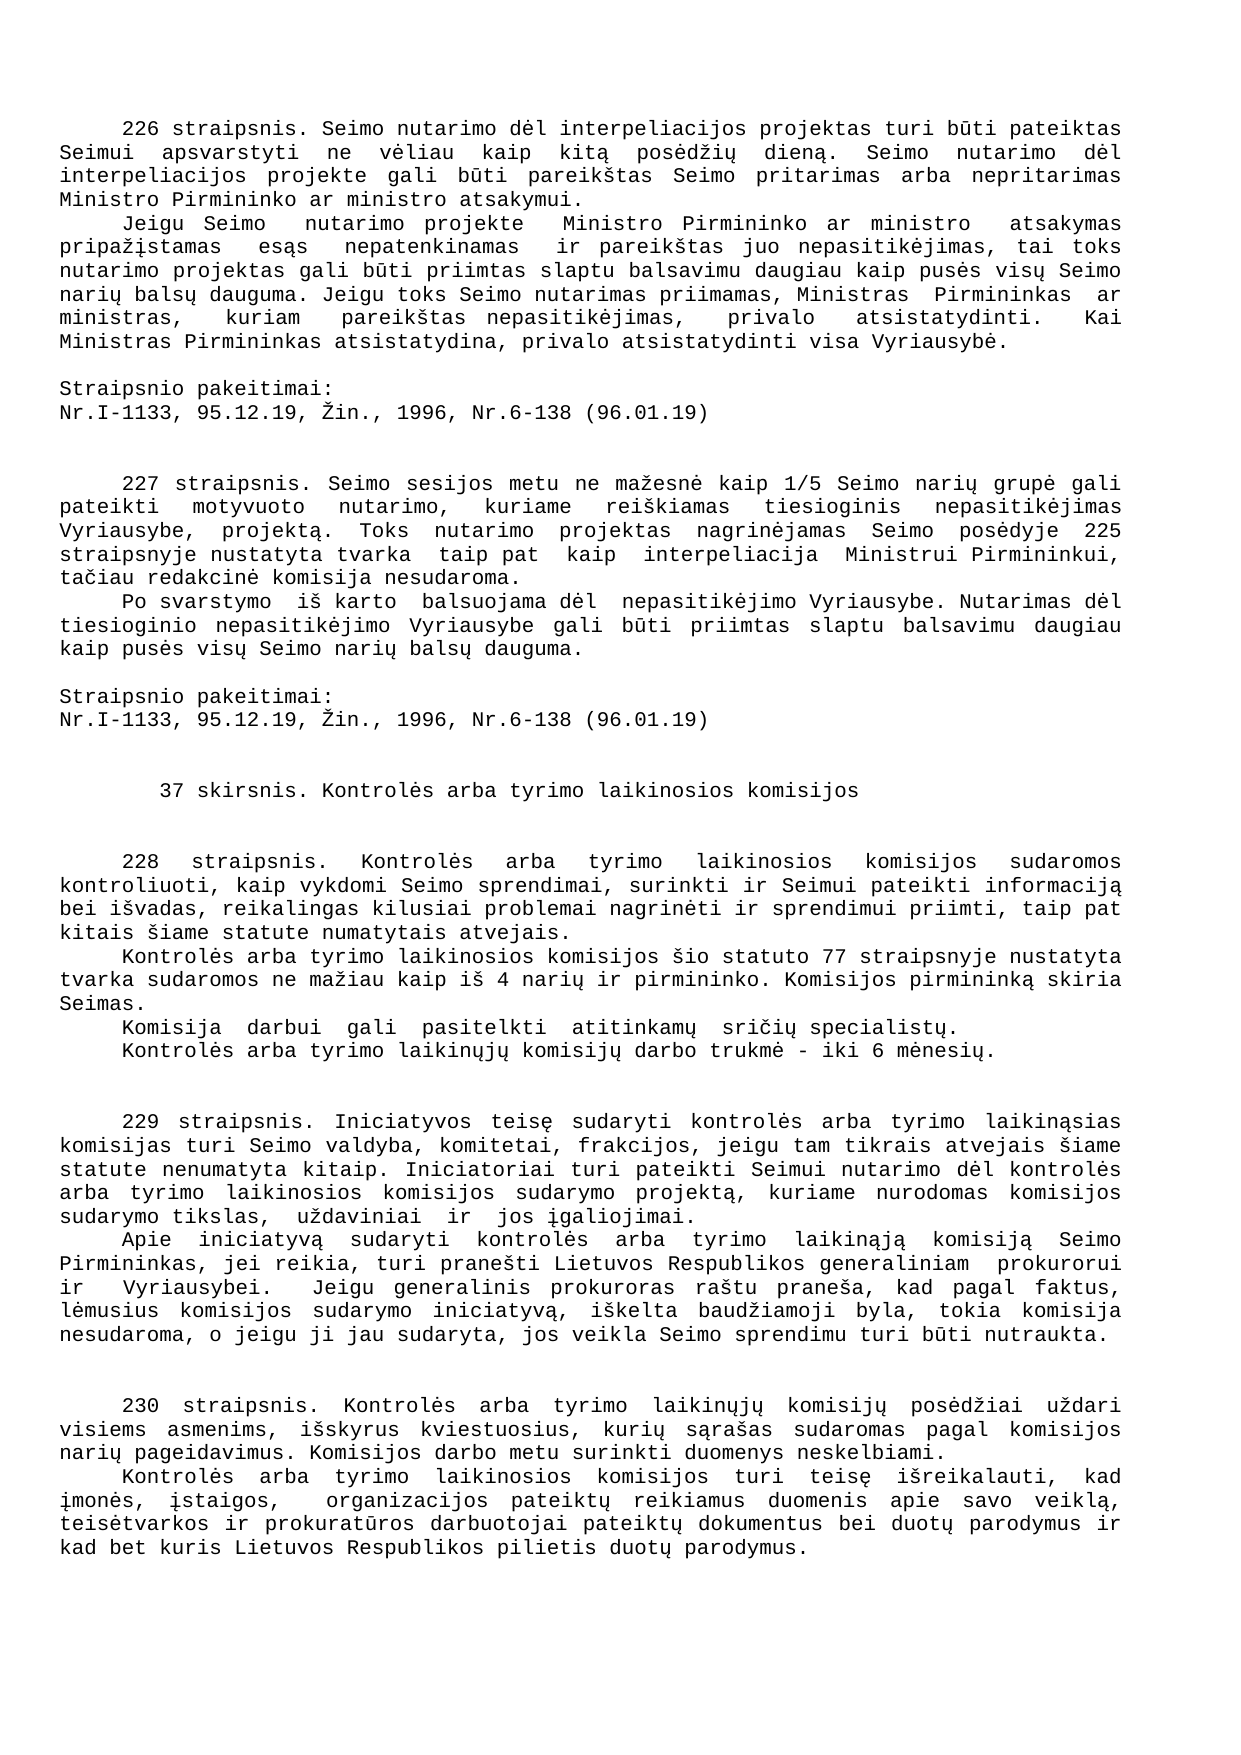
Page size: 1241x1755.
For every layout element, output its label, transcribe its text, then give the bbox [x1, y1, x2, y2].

text 37 skirsnis. Kontrolės arba tyrimo laikinosios komisijos [59, 780, 1122, 804]
text 227 straipsnis. Seimo sesijos metu ne mažesnė kaip 1/5 Seimo narių grupė gali pateikti motyvuoto nutarimo, kuriame reiškiamas tiesioginis nepasitikėjimas Vyriausybe, projektą. Toks nutarimo projektas nagrinėjamas Seimo posėdyje 225 straipsnyje nustatyta tvarka taip pat kaip interpeliacija Ministrui Pirmininkui, tačiau redakcinė komisija nesudaroma. [59, 473, 1122, 591]
text Nr.I-1133, 95.12.19, Žin., 1996, Nr.6-138 (96.01.19) [59, 709, 1122, 733]
text 226 straipsnis. Seimo nutarimo dėl interpeliacijos projektas turi būti pateiktas Seimui apsvarstyti ne vėliau kaip kitą posėdžių dieną. Seimo nutarimo dėl interpeliacijos projekte gali būti pareikštas Seimo pritarimas arba nepritarimas Ministro Pirmininko ar ministro atsakymui. [59, 118, 1122, 213]
text Kontrolės arba tyrimo laikinųjų komisijų darbo trukmė - iki 6 mėnesių. [59, 1040, 1122, 1064]
text 230 straipsnis. Kontrolės arba tyrimo laikinųjų komisijų posėdžiai uždari visiems asmenims, išskyrus kviestuosius, kurių sąrašas sudaromas pagal komisijos narių pageidavimus. Komisijos darbo metu surinkti duomenys neskelbiami. [59, 1395, 1122, 1466]
text 228 straipsnis. Kontrolės arba tyrimo laikinosios komisijos sudaromos kontroliuoti, kaip vykdomi Seimo sprendimai, surinkti ir Seimui pateikti informaciją bei išvadas, reikalingas kilusiai problemai nagrinėti ir sprendimui priimti, taip pat kitais šiame statute numatytais atvejais. [59, 851, 1122, 946]
text Jeigu Seimo nutarimo projekte Ministro Pirmininko ar ministro atsakymas pripažįstamas esąs nepatenkinamas ir pareikštas juo nepasitikėjimas, tai toks nutarimo projektas gali būti priimtas slaptu balsavimu daugiau kaip pusės visų Seimo narių balsų dauguma. Jeigu toks Seimo nutarimas priimamas, Ministras Pirmininkas ar ministras, kuriam pareikštas nepasitikėjimas, privalo atsistatydinti. Kai Ministras Pirmininkas atsistatydina, privalo atsistatydinti visa Vyriausybė. [59, 213, 1122, 354]
text Kontrolės arba tyrimo laikinosios komisijos šio statuto 77 straipsnyje nustatyta tvarka sudaromos ne mažiau kaip iš 4 narių ir pirmininko. Komisijos pirmininką skiria Seimas. [59, 946, 1122, 1017]
text 229 straipsnis. Iniciatyvos teisę sudaryti kontrolės arba tyrimo laikinąsias komisijas turi Seimo valdyba, komitetai, frakcijos, jeigu tam tikrais atvejais šiame statute nenumatyta kitaip. Iniciatoriai turi pateikti Seimui nutarimo dėl kontrolės arba tyrimo laikinosios komisijos sudarymo projektą, kuriame nurodomas komisijos sudarymo tikslas, uždaviniai ir jos įgaliojimai. [59, 1111, 1122, 1229]
text Po svarstymo iš karto balsuojama dėl nepasitikėjimo Vyriausybe. Nutarimas dėl tiesioginio nepasitikėjimo Vyriausybe gali būti priimtas slaptu balsavimu daugiau kaip pusės visų Seimo narių balsų dauguma. [59, 591, 1122, 662]
text Apie iniciatyvą sudaryti kontrolės arba tyrimo laikinąją komisiją Seimo Pirmininkas, jei reikia, turi pranešti Lietuvos Respublikos generaliniam prokurorui ir Vyriausybei. Jeigu generalinis prokuroras raštu praneša, kad pagal faktus, lėmusius komisijos sudarymo iniciatyvą, iškelta baudžiamoji byla, tokia komisija nesudaroma, o jeigu ji jau sudaryta, jos veikla Seimo sprendimu turi būti nutraukta. [59, 1229, 1122, 1348]
text Straipsnio pakeitimai: [59, 686, 1122, 709]
text Kontrolės arba tyrimo laikinosios komisijos turi teisę išreikalauti, kad įmonės, įstaigos, organizacijos pateiktų reikiamus duomenis apie savo veiklą, teisėtvarkos ir prokuratūros darbuotojai pateiktų dokumentus bei duotų parodymus ir kad bet kuris Lietuvos Respublikos pilietis duotų parodymus. [59, 1466, 1122, 1561]
text Nr.I-1133, 95.12.19, Žin., 1996, Nr.6-138 (96.01.19) [59, 402, 1122, 426]
text Straipsnio pakeitimai: [59, 378, 1122, 402]
text Komisija darbui gali pasitelkti atitinkamų sričių specialistų. [59, 1017, 1122, 1040]
